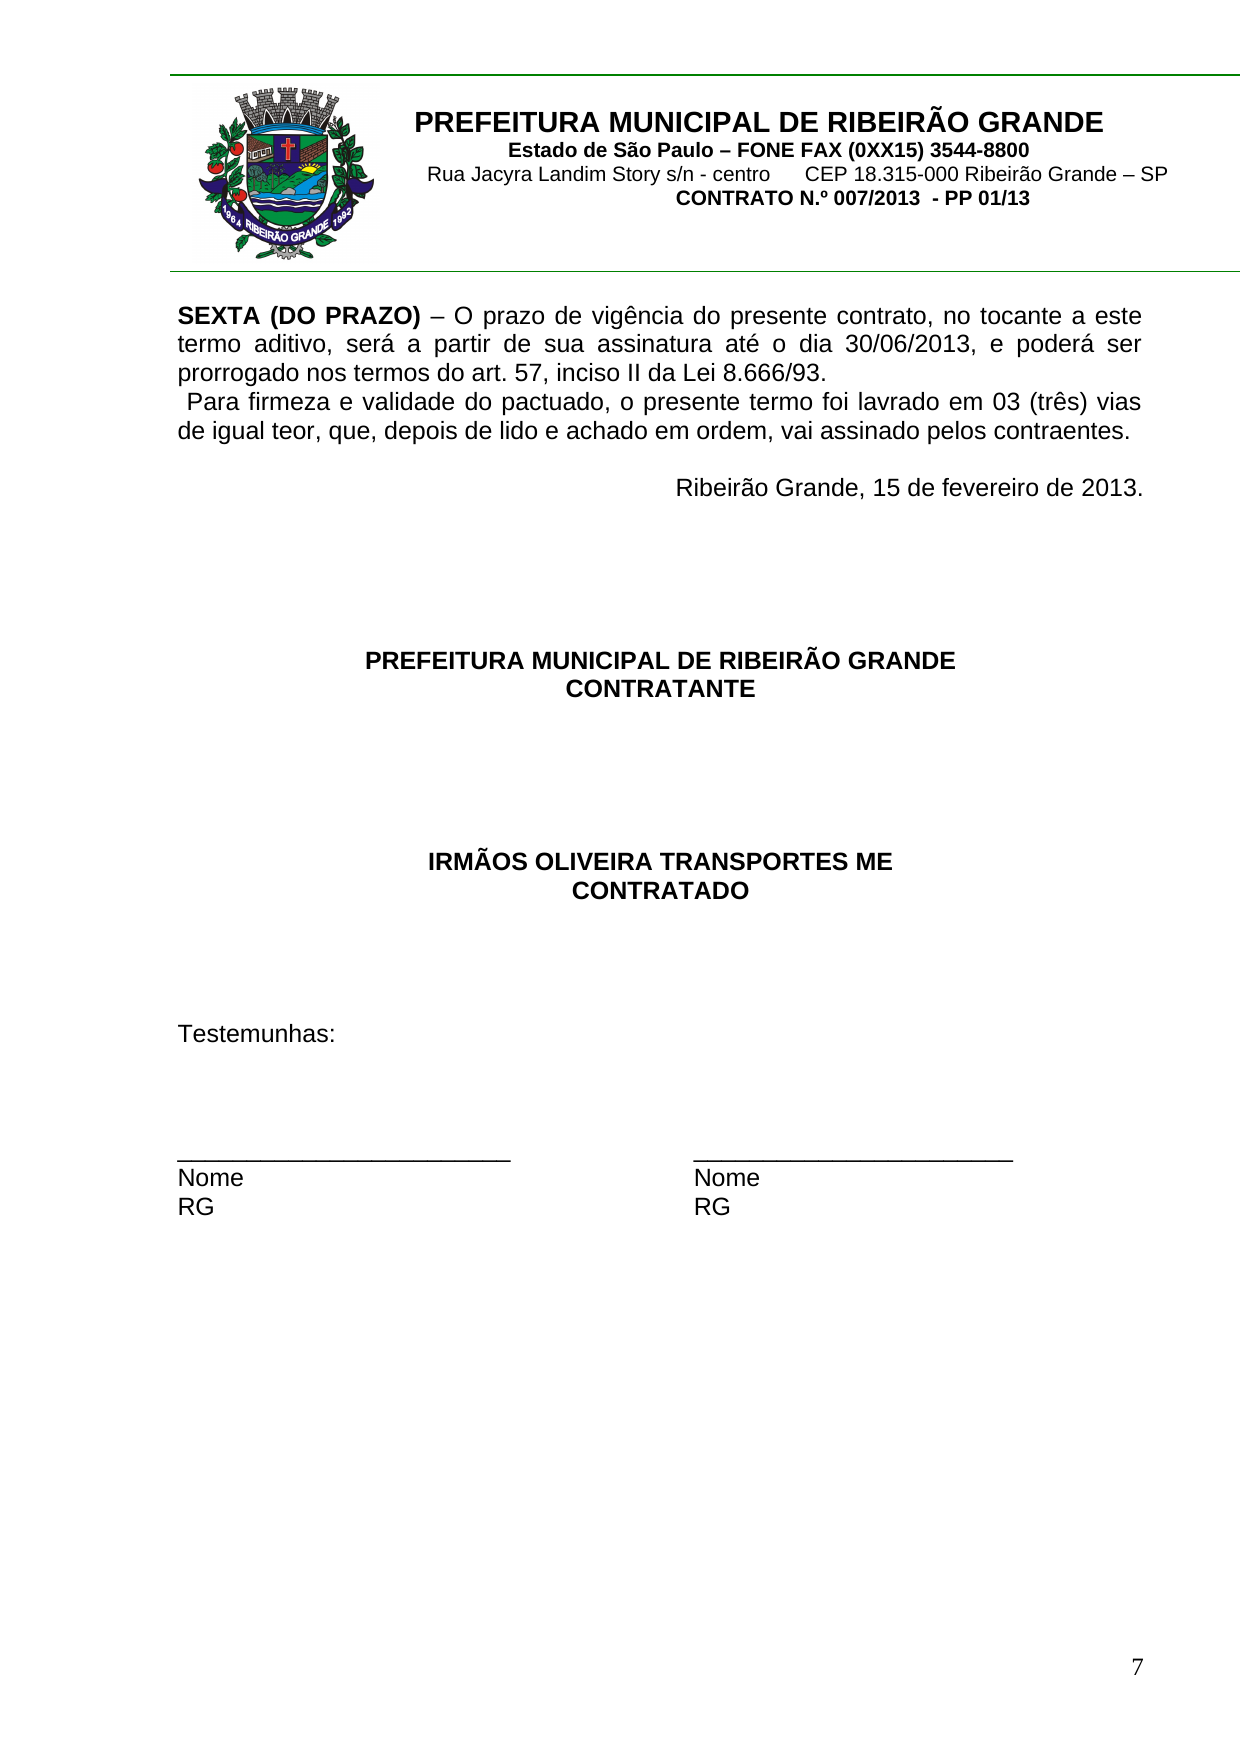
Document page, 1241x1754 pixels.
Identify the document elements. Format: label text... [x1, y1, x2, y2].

picture [192, 83, 380, 264]
text CONTRATANTE [177, 674, 1144, 703]
subtitle PREFEITURA MUNICIPAL DE RIBEIRÃO GRANDE [177, 646, 1144, 674]
text Para firmeza e validade do pactuado, o presente termo foi lavrado em 03 (três) vias de igual teor, que, depois de lido e achado em ordem, vai assinado pelos contraentes. [177, 387, 1144, 444]
text Ribeirão Grande, 15 de fevereiro de 2013. [177, 473, 1144, 502]
text RG RG [177, 1192, 1144, 1221]
text SEXTA (DO PRAZO) – O prazo de vigência do presente contrato, no tocante a este termo aditivo, será a partir de sua assinatura até o dia 30/06/2013, e poderá ser prorrogado nos termos do art. 57, inciso II da Lei 8.666/93. [177, 301, 1144, 387]
text IRMÃOS OLIVEIRA TRANSPORTES ME [177, 847, 1144, 876]
text Testemunhas: [177, 1019, 1144, 1048]
text CONTRATADO [177, 876, 1144, 904]
text ________________________ _______________________ [177, 1134, 1144, 1163]
text Nome Nome [177, 1163, 1144, 1192]
